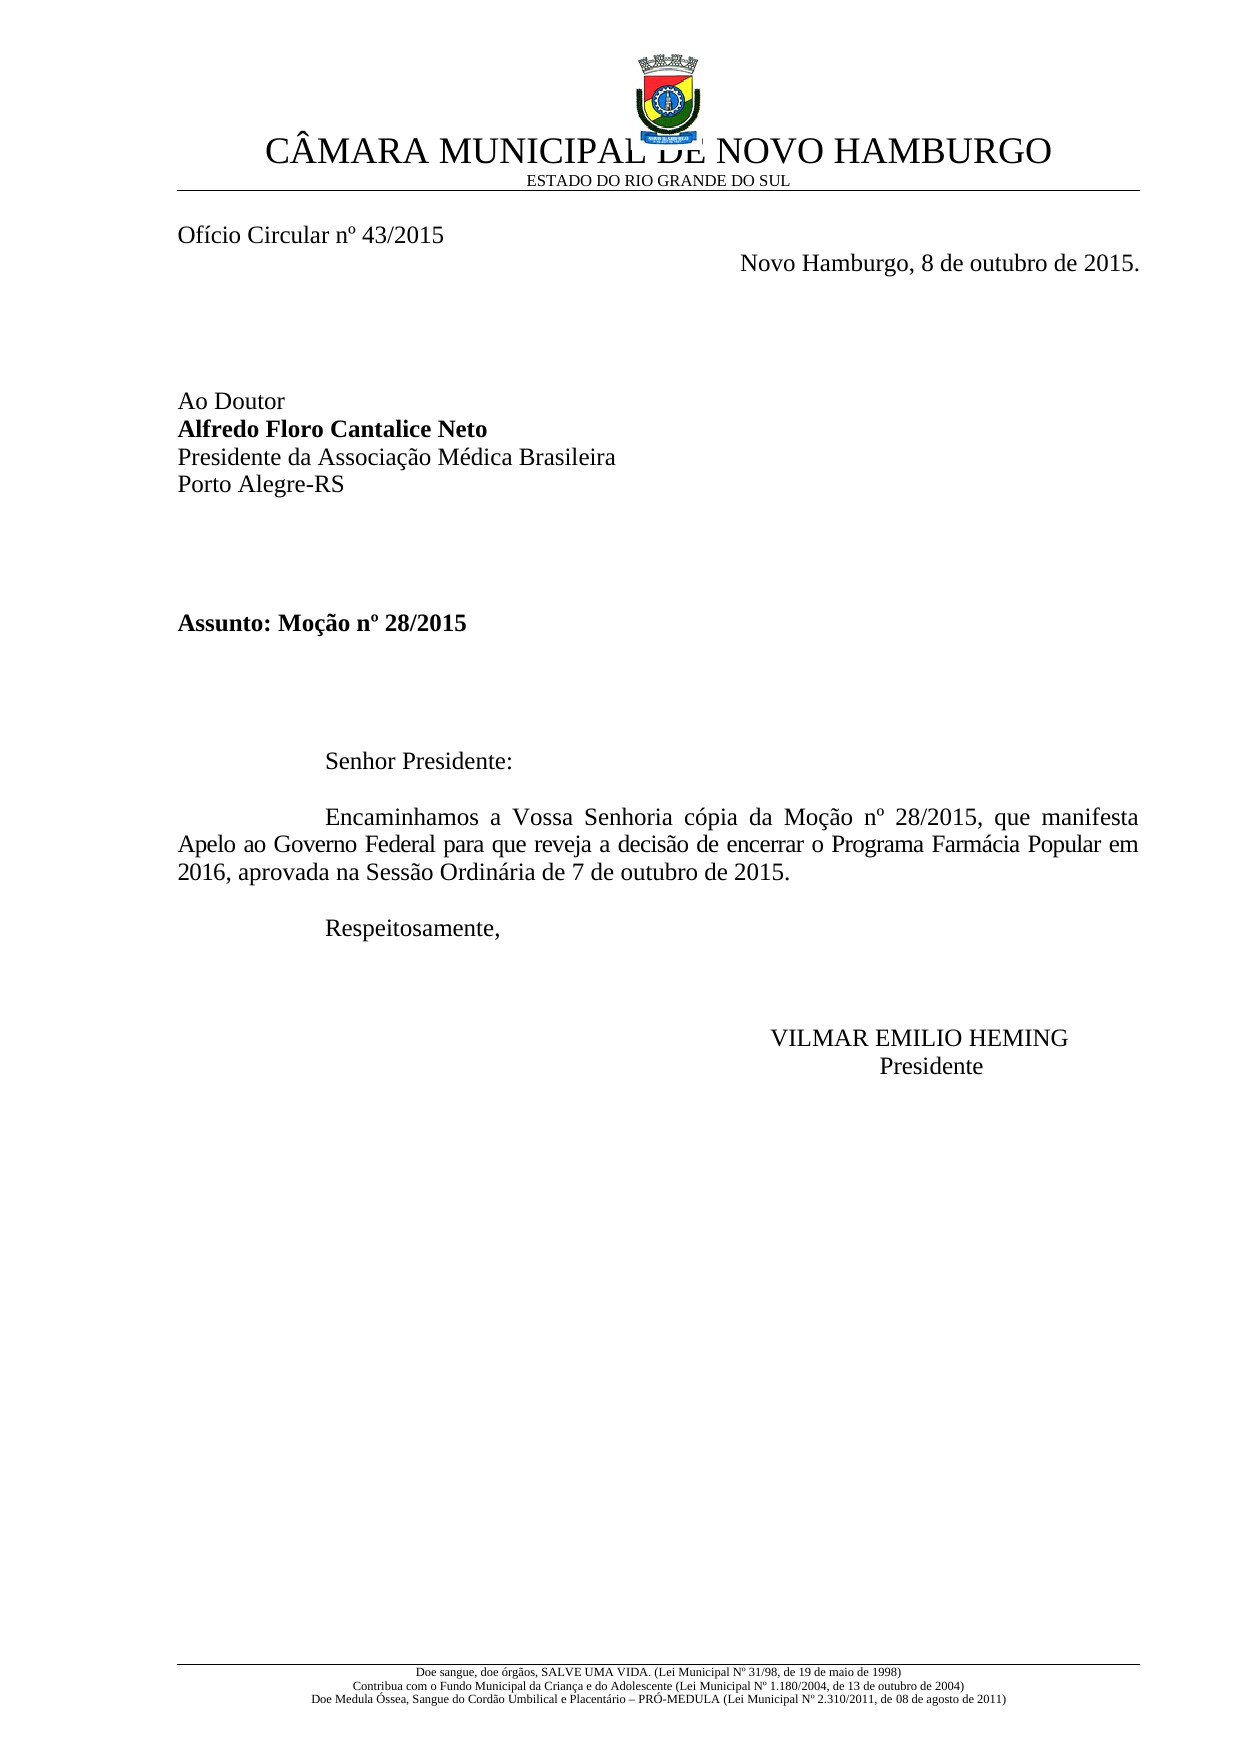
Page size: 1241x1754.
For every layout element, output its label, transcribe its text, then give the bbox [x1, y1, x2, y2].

picture [630, 47, 703, 150]
text Alfredo Floro Cantalice Neto [177, 415, 1140, 443]
text Ao Doutor [177, 387, 1140, 415]
text Porto Alegre-RS [177, 470, 1140, 498]
text Presidente da Associação Médica Brasileira [177, 443, 1140, 470]
text Respeitosamente, [177, 914, 1140, 941]
text Ofício Circular nº 43/2015 [177, 221, 1140, 249]
text Assunto: Moção nº 28/2015 [177, 609, 1140, 637]
text Novo Hamburgo, 8 de outubro de 2015. [177, 249, 1140, 276]
text VILMAR EMILIO HEMING [179, 1024, 1140, 1052]
text Presidente [179, 1052, 1140, 1080]
text Senhor Presidente: [177, 747, 1140, 775]
text Encaminhamos a Vossa Senhoria cópia da Moção nº 28/2015, que manifesta Apelo ao Governo Federal para que reveja a decisão de encerrar o Programa Farmácia Popular em 2016, aprovada na Sessão Ordinária de 7 de outubro de 2015. [177, 803, 1140, 886]
